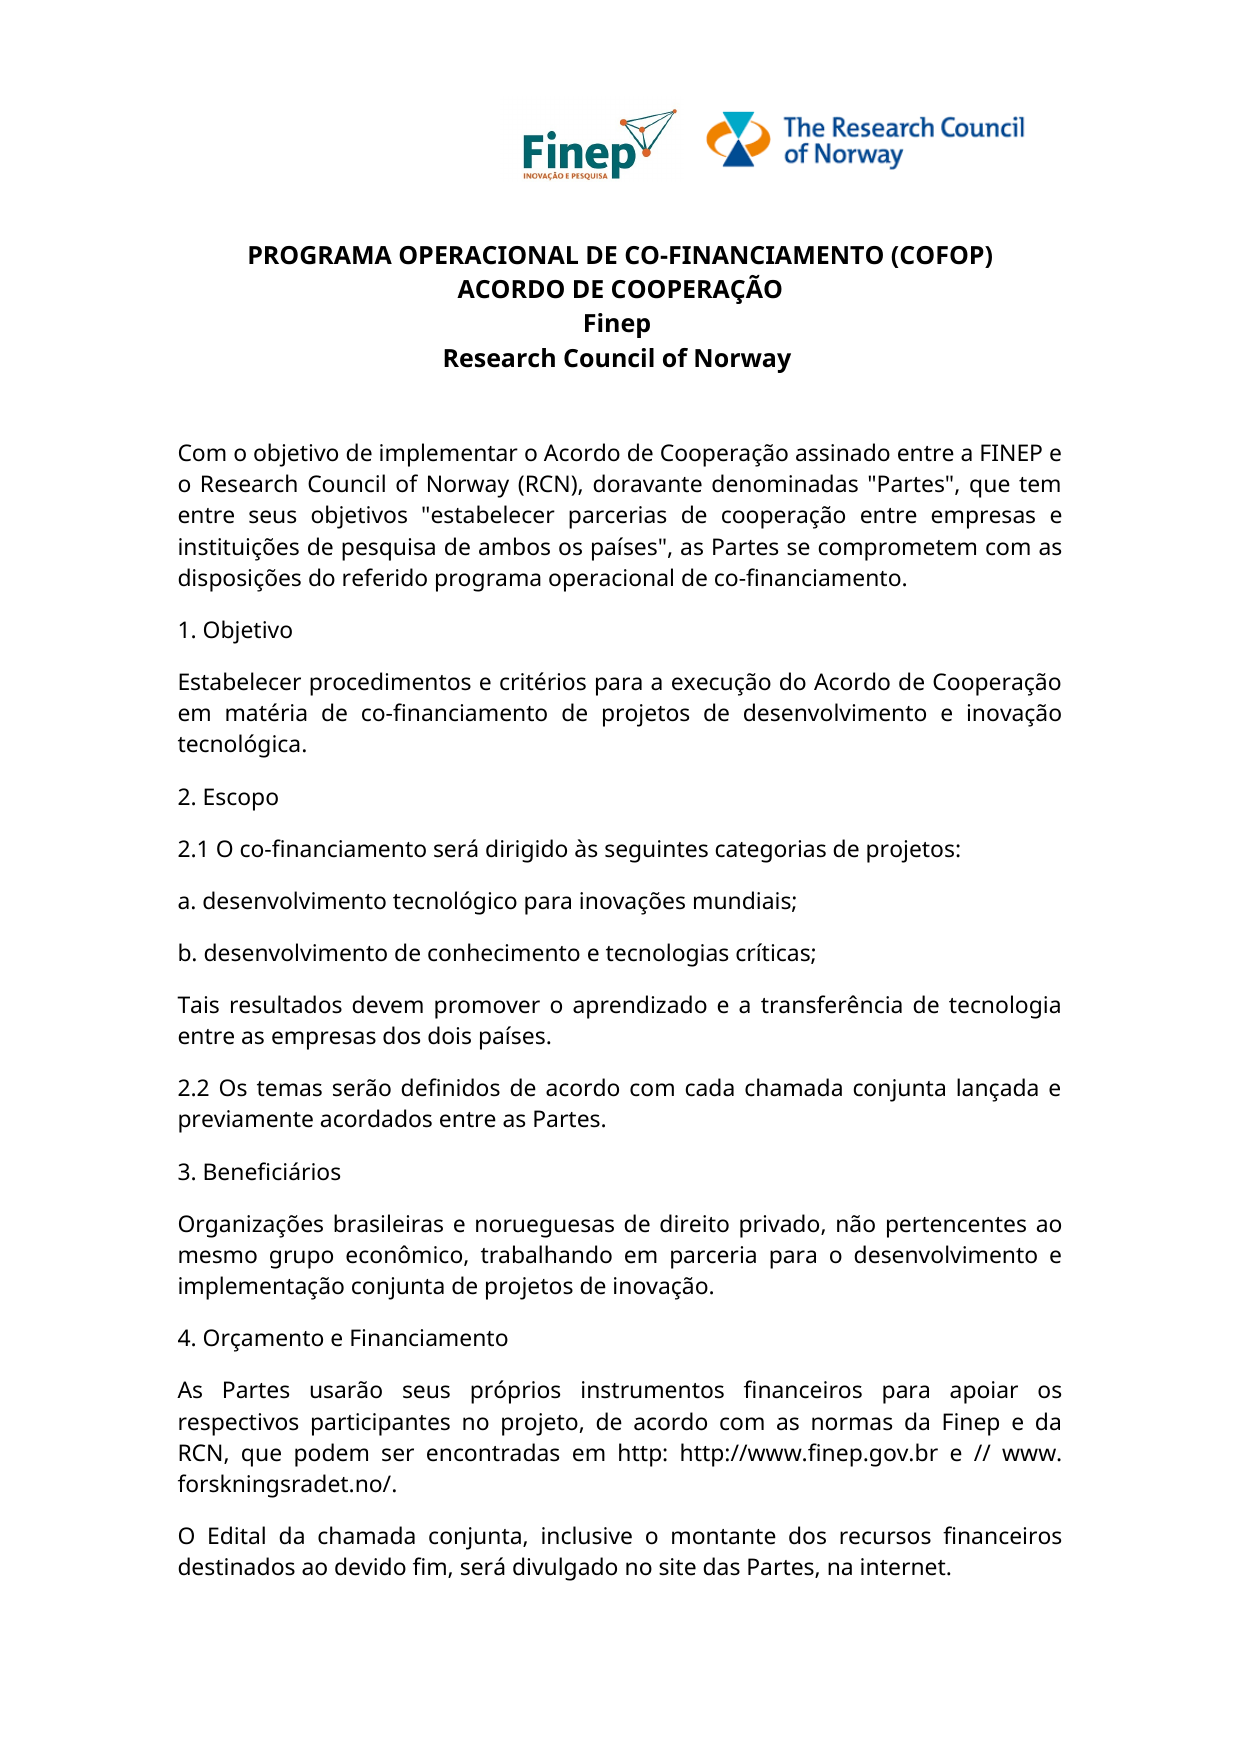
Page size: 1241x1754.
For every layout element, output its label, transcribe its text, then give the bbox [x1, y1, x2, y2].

text Research Council of Norway [177, 340, 1063, 374]
text Organizações brasileiras e norueguesas de direito privado, não pertencentes ao mesmo grupo econômico, trabalhando em parceria para o desenvolvimento e implementação conjunta de projetos de inovação. [177, 1208, 1063, 1301]
text As Partes usarão seus próprios instrumentos financeiros para apoiar os respectivos participantes no projeto, de acordo com as normas da Finep e da RCN, que podem ser encontradas em http: http://www.finep.gov.br e // www. forskningsradet.no/. [177, 1374, 1063, 1499]
text ACORDO DE COOPERAÇÃO [177, 272, 1063, 306]
text 4. Orçamento e Financiamento [177, 1322, 1063, 1353]
text 2. Escopo [177, 781, 1063, 812]
text O Edital da chamada conjunta, inclusive o montante dos recursos financeiros destinados ao devido fim, será divulgado no site das Partes, na internet. [177, 1520, 1063, 1583]
text 1. Objetivo [177, 614, 1063, 645]
text 2.2 Os temas serão definidos de acordo com cada chamada conjunta lançada e previamente acordados entre as Partes. [177, 1072, 1063, 1135]
text a. desenvolvimento tecnológico para inovações mundiais; [177, 885, 1063, 916]
text 3. Beneficiários [177, 1156, 1063, 1187]
text Com o objetivo de implementar o Acordo de Cooperação assinado entre a FINEP e o Research Council of Norway (RCN), doravante denominadas "Partes", que tem entre seus objetivos "estabelecer parcerias de cooperação entre empresas e instituições de pesquisa de ambos os países", as Partes se comprometem com as disposições do referido programa operacional de co-financiamento. [177, 437, 1063, 593]
text 2.1 O co-financiamento será dirigido às seguintes categorias de projetos: [177, 833, 1063, 864]
text b. desenvolvimento de conhecimento e tecnologias críticas; [177, 937, 1063, 968]
text PROGRAMA OPERACIONAL DE CO-FINANCIAMENTO (COFOP) [177, 238, 1063, 272]
text Estabelecer procedimentos e critérios para a execução do Acordo de Cooperação em matéria de co-financiamento de projetos de desenvolvimento e inovação tecnológica. [177, 666, 1063, 760]
text Tais resultados devem promover o aprendizado e a transferência de tecnologia entre as empresas dos dois países. [177, 989, 1063, 1051]
text Finep [177, 306, 1063, 340]
